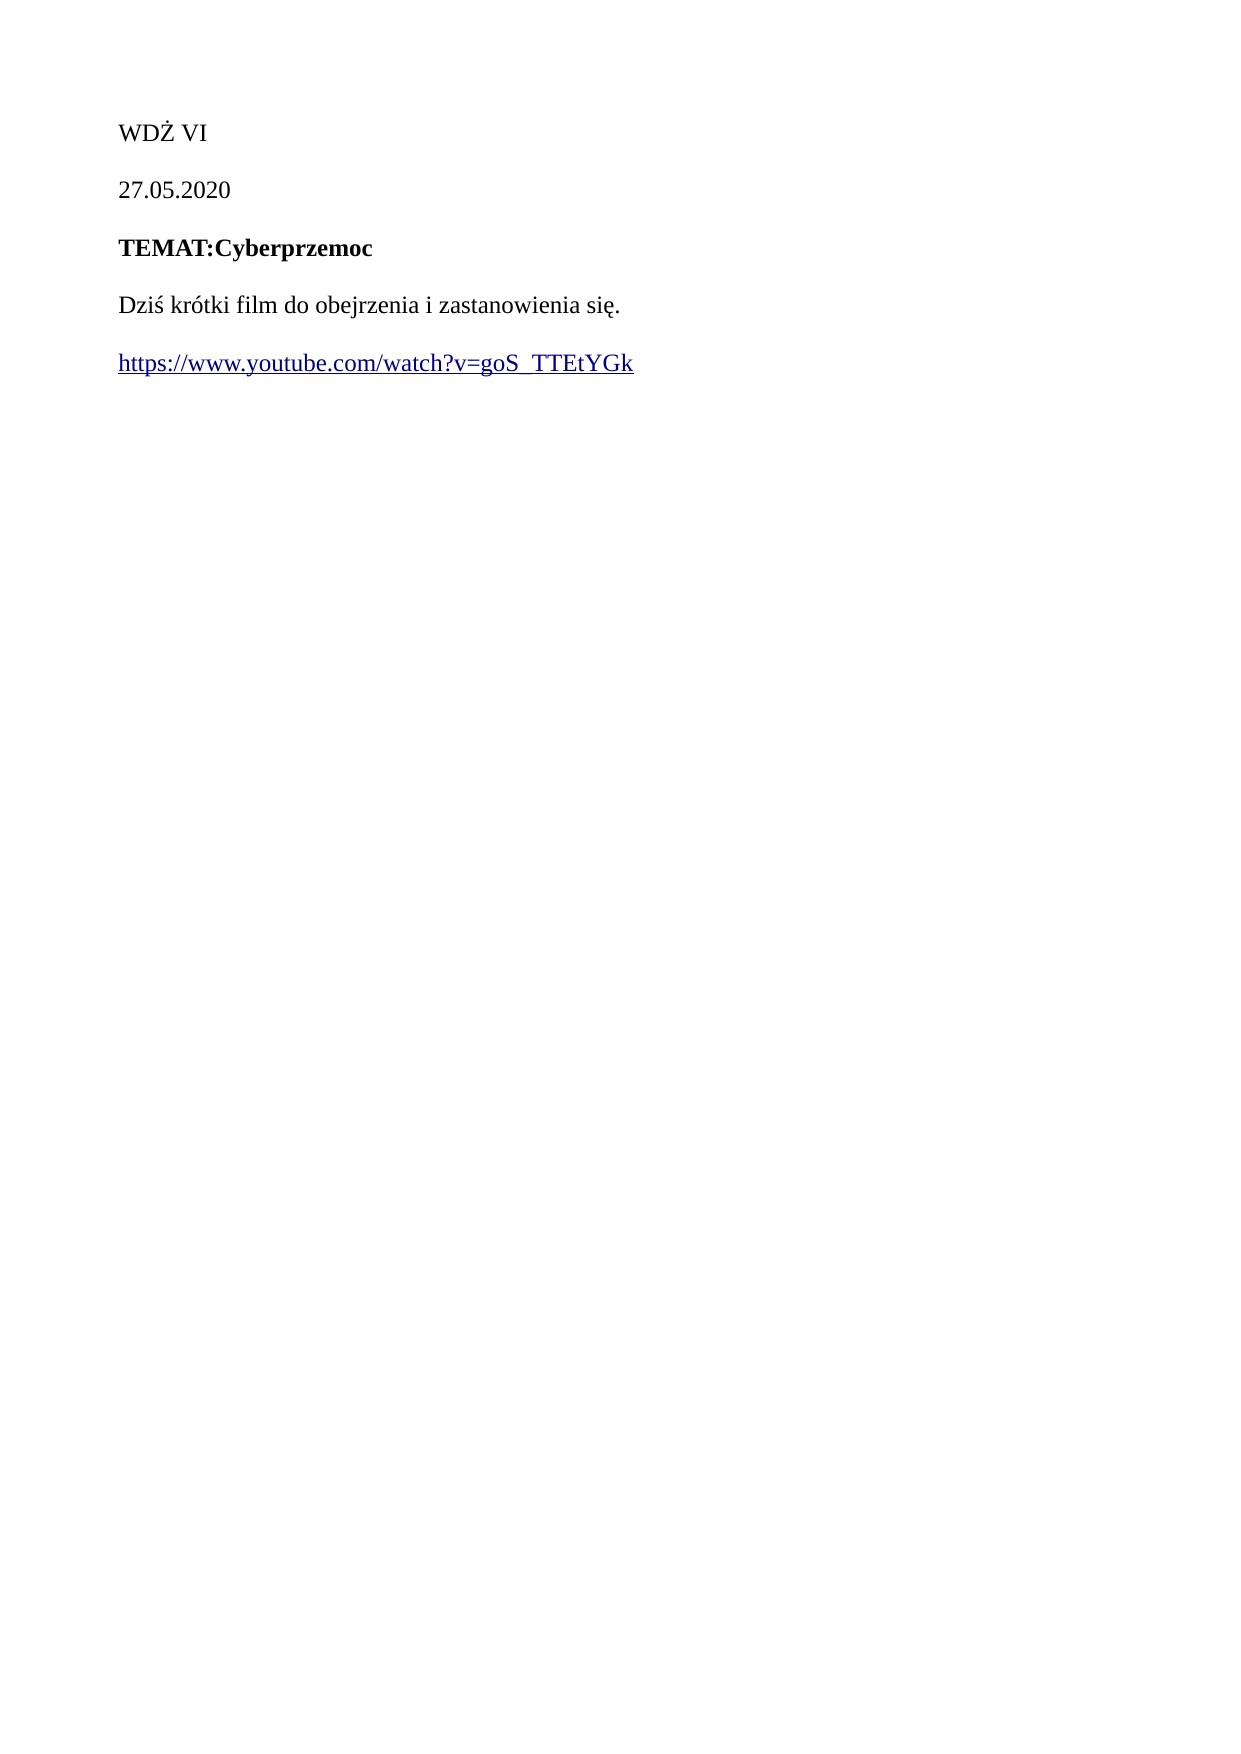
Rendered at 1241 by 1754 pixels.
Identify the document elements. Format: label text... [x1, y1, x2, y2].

text 27.05.2020 [118, 176, 1122, 204]
text TEMAT:Cyberprzemoc [118, 233, 1122, 262]
text Dziś krótki film do obejrzenia i zastanowienia się. [118, 291, 1122, 319]
text https://www.youtube.com/watch?v=goS_TTEtYGk [118, 348, 1122, 377]
text WDŻ VI [118, 118, 1122, 147]
